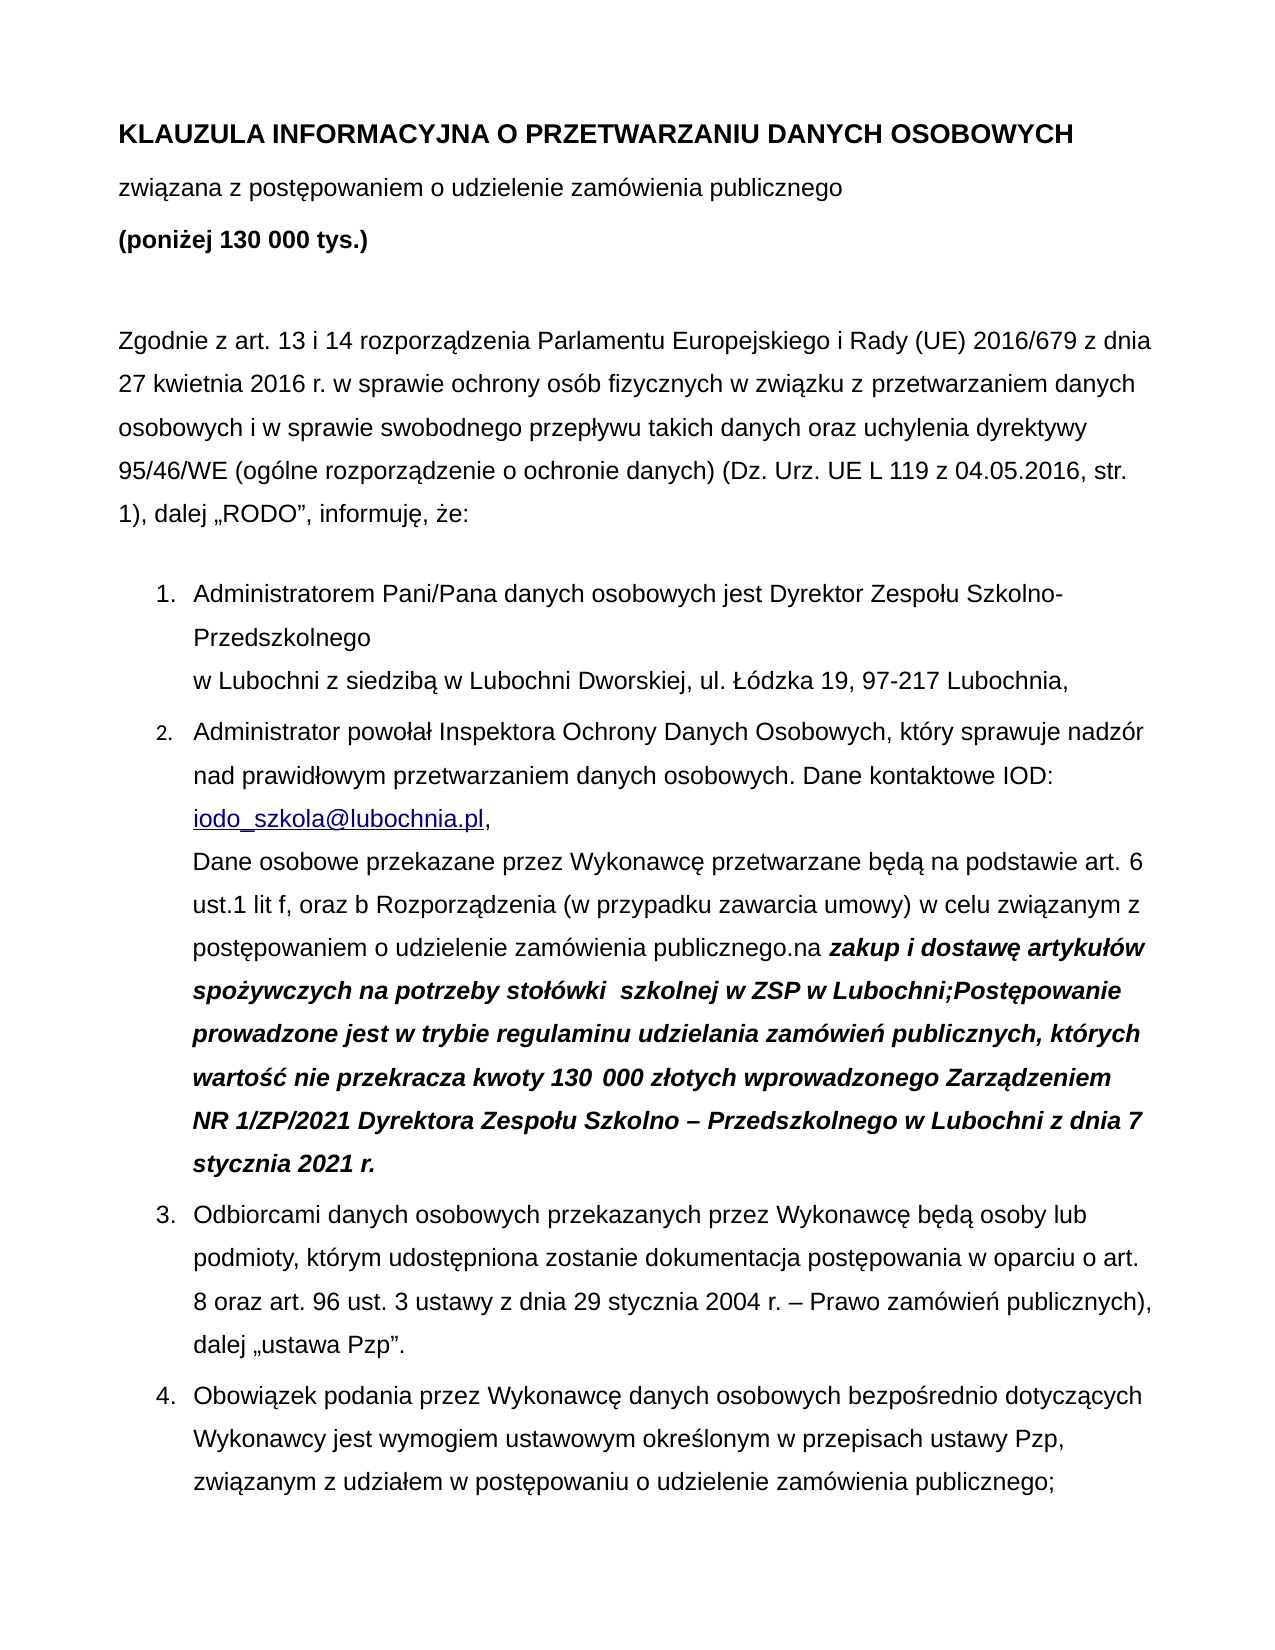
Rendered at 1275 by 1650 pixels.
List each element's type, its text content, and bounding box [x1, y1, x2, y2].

list Administratorem Pani/Pana danych osobowych jest Dyrektor Zespołu Szkolno-Przedszkolnego w Lubochni z siedzibą w Lubochni Dworskiej, ul. Łódzka 19, 97-217 Lubochnia, [156, 579, 1157, 694]
list Obowiązek podania przez Wykonawcę danych osobowych bezpośrednio dotyczących Wykonawcy jest wymogiem ustawowym określonym w przepisach ustawy Pzp, związanym z udziałem w postępowaniu o udzielenie zamówienia publicznego; [156, 1381, 1157, 1496]
list Odbiorcami danych osobowych przekazanych przez Wykonawcę będą osoby lub podmioty, którym udostępniona zostanie dokumentacja postępowania w oparciu o art. 8 oraz art. 96 ust. 3 ustawy z dnia 29 stycznia 2004 r. – Prawo zamówień publicznych), dalej „ustawa Pzp”. [156, 1200, 1157, 1358]
text KLAUZULA INFORMACYJNA O PRZETWARZANIU DANYCH OSOBOWYCH [118, 118, 1157, 149]
list Administrator powołał Inspektora Ochrony Danych Osobowych, który sprawuje nadzór nad prawidłowym przetwarzaniem danych osobowych. Dane kontaktowe IOD: iodo_szkola@lubochnia.pl, [156, 717, 1157, 832]
text (poniżej 130 000 tys.) [118, 225, 1157, 253]
text Zgodnie z art. 13 i 14 rozporządzenia Parlamentu Europejskiego i Rady (UE) 2016/679 z dnia 27 kwietnia 2016 r. w sprawie ochrony osób fizycznych w związku z przetwarzaniem danych osobowych i w sprawie swobodnego przepływu takich danych oraz uchylenia dyrektywy 95/46/WE (ogólne rozporządzenie o ochronie danych) (Dz. Urz. UE L 119 z 04.05.2016, str. 1), dalej „RODO”, informuję, że: [118, 326, 1157, 527]
text Dane osobowe przekazane przez Wykonawcę przetwarzane będą na podstawie art. 6 ust.1 lit f, oraz b Rozporządzenia (w przypadku zawarcia umowy) w celu związanym z postępowaniem o udzielenie zamówienia publicznego.na zakup i dostawę artykułów spożywczych na potrzeby stołówki szkolnej w ZSP w Lubochni;Postępowanie prowadzone jest w trybie regulaminu udzielania zamówień publicznych, których wartość nie przekracza kwoty 130 000 złotych wprowadzonego Zarządzeniem NR 1/ZP/2021 Dyrektora Zespołu Szkolno – Przedszkolnego w Lubochni z dnia 7 stycznia 2021 r. [192, 847, 1157, 1177]
text związana z postępowaniem o udzielenie zamówienia publicznego [118, 173, 1157, 202]
